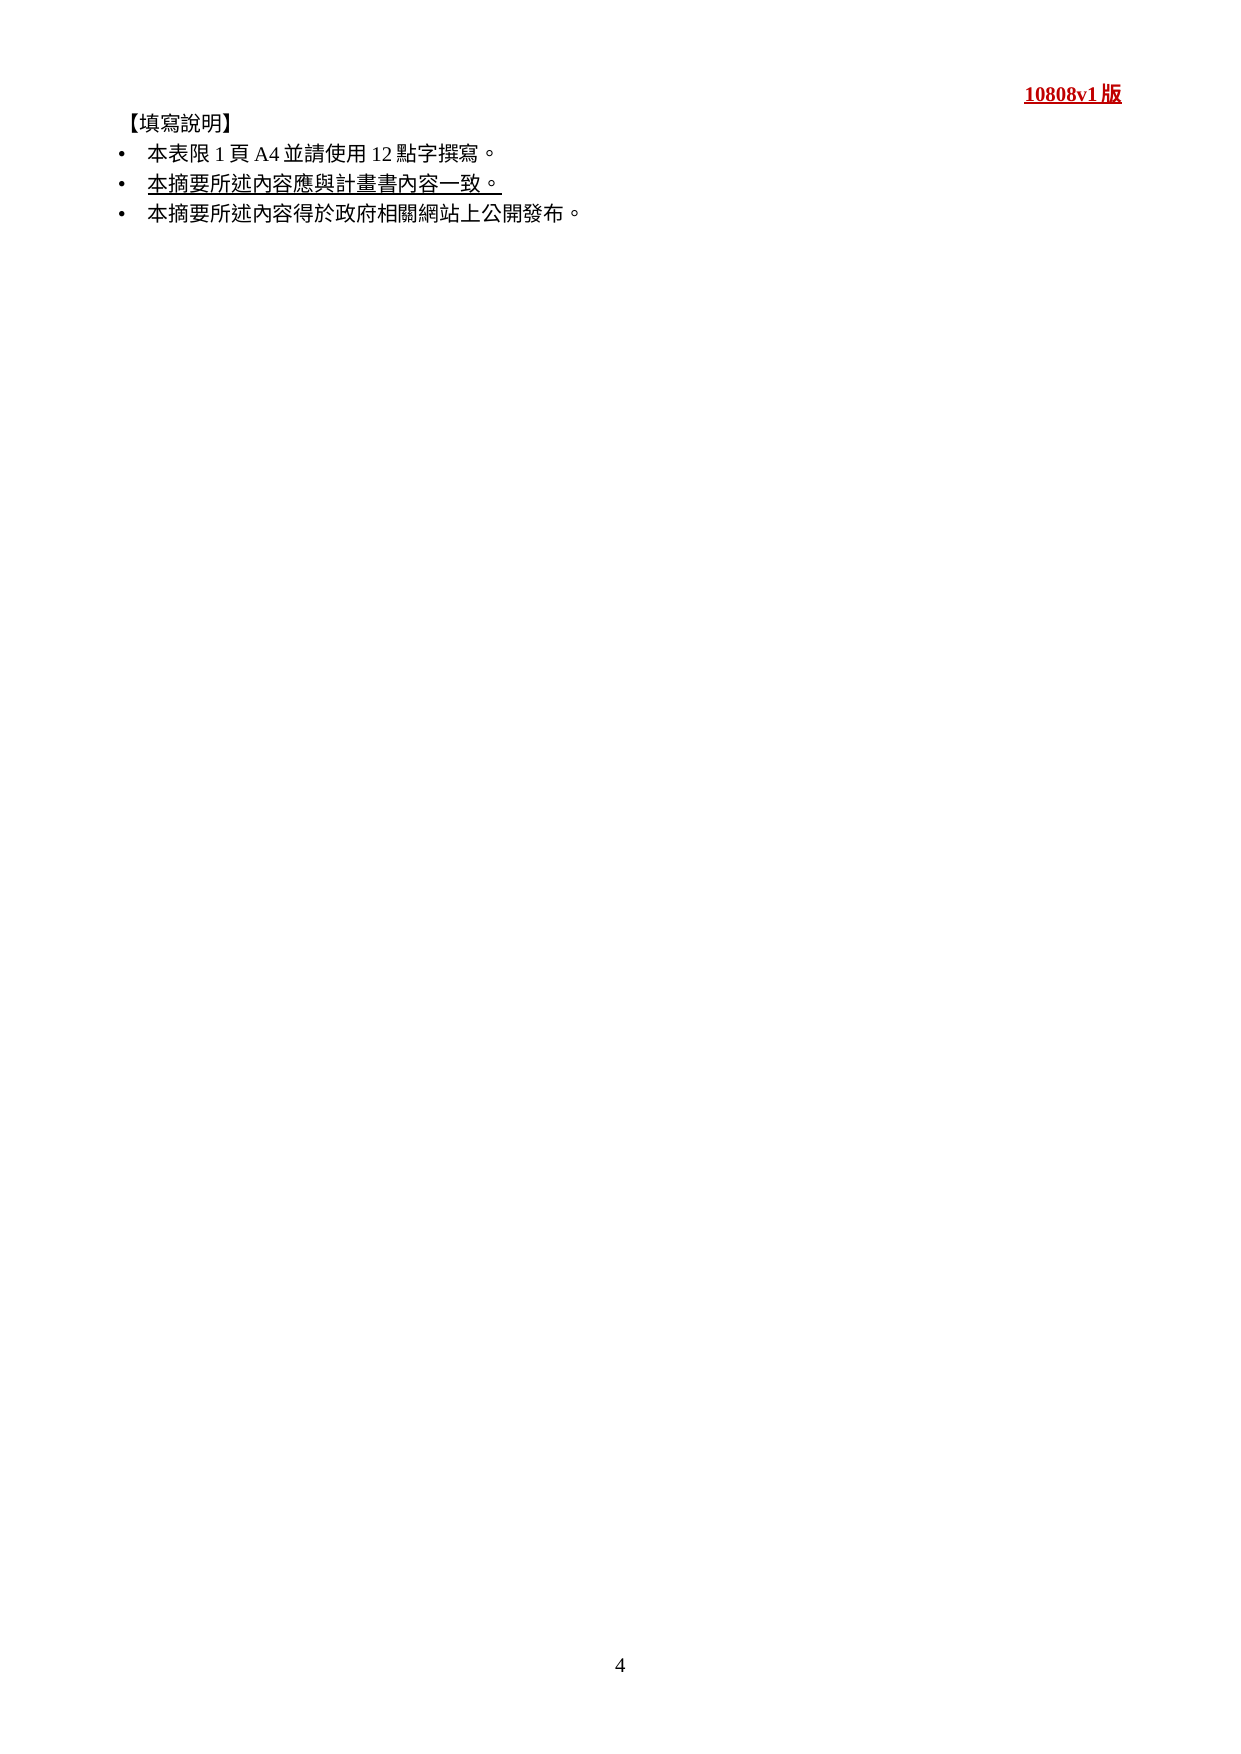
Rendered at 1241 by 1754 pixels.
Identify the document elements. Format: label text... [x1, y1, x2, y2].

list 本摘要所述內容得於政府相關網站上公開發布。 [118, 198, 1231, 228]
list 本表限1頁A4並請使用12點字撰寫。 [118, 137, 1231, 167]
list 本摘要所述內容應與計畫書內容一致。 [118, 167, 1231, 198]
text 【填寫說明】 [118, 107, 1122, 137]
